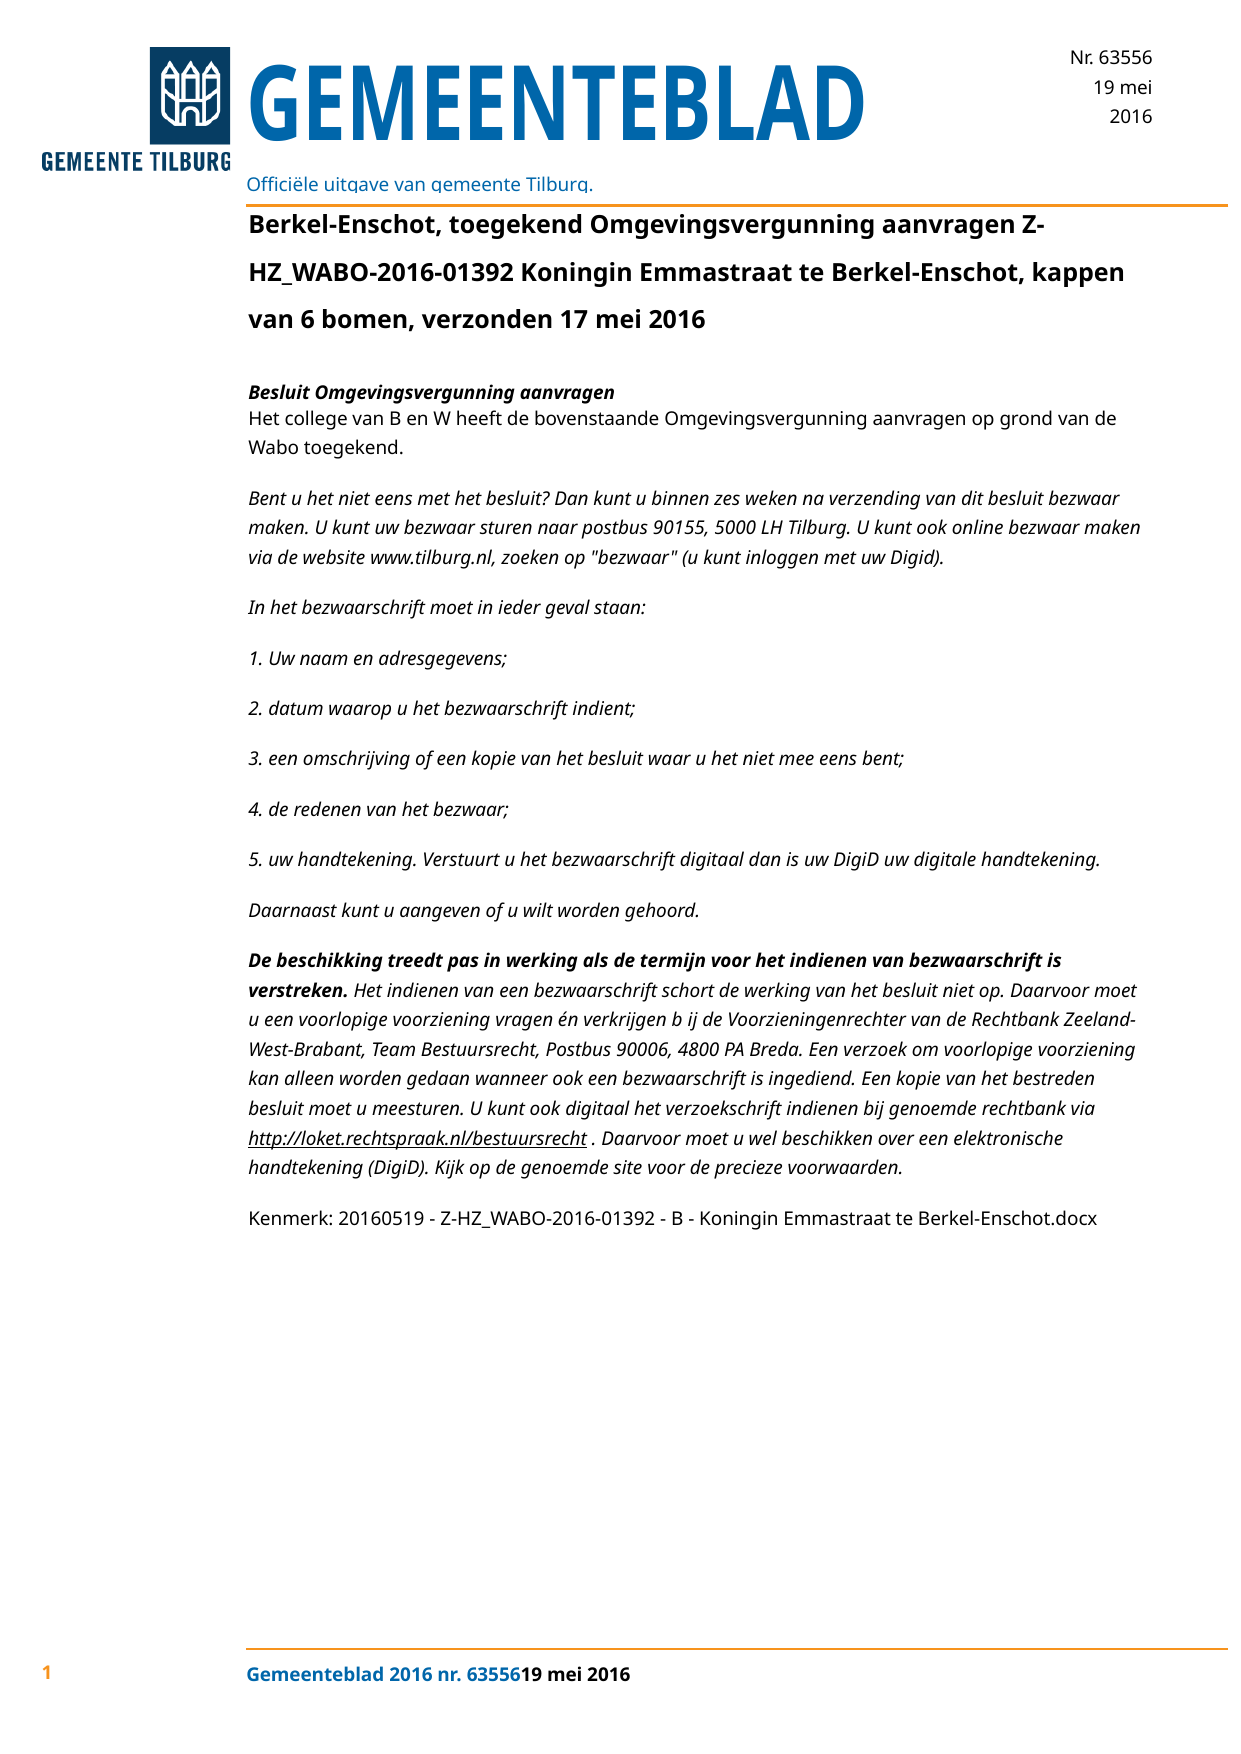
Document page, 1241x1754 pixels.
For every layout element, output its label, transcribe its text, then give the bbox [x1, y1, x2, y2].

text 4. de redenen van het bezwaar; [248, 796, 1152, 822]
text 5. uw handtekening. Verstuurt u het bezwaarschrift digitaal dan is uw DigiD uw digitale handtekening. [248, 846, 1152, 872]
text 3. een omschrijving of een kopie van het besluit waar u het niet mee eens bent; [248, 746, 1152, 771]
text Het college van B en W heeft de bovenstaande Omgevingsvergunning aanvragen op grond van de Wabo toegekend. [248, 405, 1152, 460]
text 1. Uw naam en adresgegevens; [248, 645, 1152, 671]
text Bent u het niet eens met het besluit? Dan kunt u binnen zes weken na verzending van dit besluit bezwaar maken. U kunt uw bezwaar sturen naar postbus 90155, 5000 LH Tilburg. U kunt ook online bezwaar maken via de website www.tilburg.nl, zoeken op "bezwaar" (u kunt inloggen met uw Digid). [248, 485, 1152, 570]
text Berkel-Enschot, toegekend Omgevingsvergunning aanvragen Z-HZ_WABO-2016-01392 Koningin Emmastraat te Berkel-Enschot, kappen van 6 bomen, verzonden 17 mei 2016 [248, 207, 1152, 336]
text Daarnaast kunt u aangeven of u wilt worden gehoord. [248, 897, 1152, 923]
text Kenmerk: 20160519 - Z-HZ_WABO-2016-01392 - B - Koningin Emmastraat te Berkel-Enschot.docx [248, 1205, 1152, 1231]
text Besluit Omgevingsvergunning aanvragen [248, 379, 1152, 405]
text De beschikking treedt pas in werking als de termijn voor het indienen van bezwaarschrift is verstreken. Het indienen van een bezwaarschrift schort de werking van het besluit niet op. Daarvoor moet u een voorlopige voorziening vragen én verkrijgen b ij de Voorzieningenrechter van de Rechtbank Zeeland-West-Brabant, Team Bestuursrecht, Postbus 90006, 4800 PA Breda. Een verzoek om voorlopige voorziening kan alleen worden gedaan wanneer ook een bezwaarschrift is ingediend. Een kopie van het bestreden besluit moet u meesturen. U kunt ook digitaal het verzoekschrift indienen bij genoemde rechtbank via http://loket.rechtspraak.nl/bestuursrecht . Daarvoor moet u wel beschikken over een elektronische handtekening (DigiD). Kijk op de genoemde site voor de precieze voorwaarden. [248, 947, 1152, 1180]
picture [41, 47, 231, 172]
text 2. datum waarop u het bezwaarschrift indient; [248, 695, 1152, 721]
text In het bezwaarschrift moet in ieder geval staan: [248, 594, 1152, 620]
